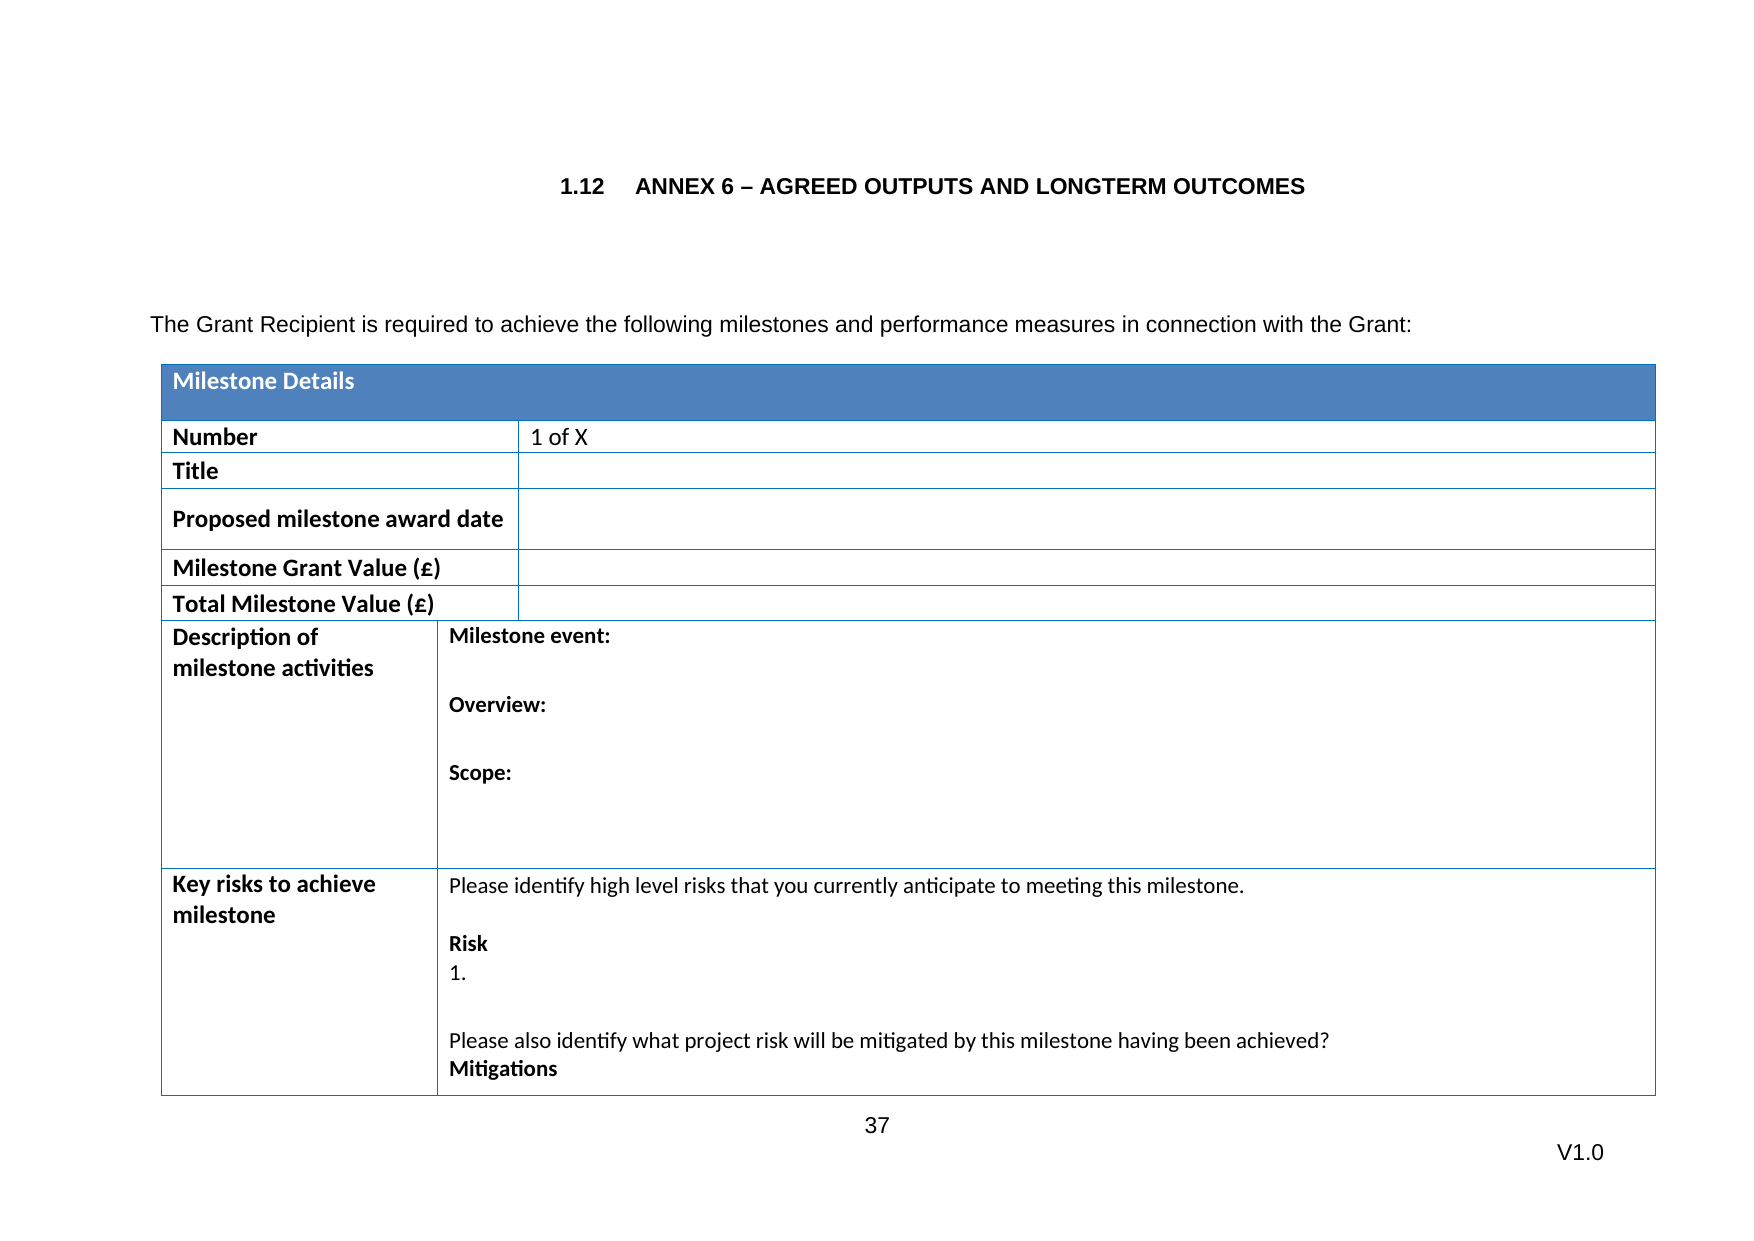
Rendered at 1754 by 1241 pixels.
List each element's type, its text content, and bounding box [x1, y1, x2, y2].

table_cell Key risks to achieve milestone [162, 869, 437, 1095]
table_cell Number [162, 421, 518, 452]
table_cell [519, 550, 1655, 585]
table_cell Total Milestone Value (£) [162, 586, 518, 620]
table_header Milestone Details [162, 365, 1655, 420]
table_cell Milestone event: Overview: Scope: [438, 621, 1655, 868]
table_cell 1 of X [519, 421, 1655, 452]
table_cell Description of milestone activities [162, 621, 437, 868]
table_cell [519, 586, 1655, 620]
text The Grant Recipient is required to achieve the following milestones and performance measures in connection with the Grant: [150, 311, 1604, 337]
table_cell Please identify high level risks that you currently anticipate to meeting this milestone. Risk 1. Please also identify what project risk will be mitigated by this milestone having been achieved? Mitigations [438, 869, 1655, 1095]
subtitle ANNEX 6 – AGREED OUTPUTS AND LONGTERM OUTCOMES [261, 173, 1604, 199]
table_cell Proposed milestone award date [162, 489, 518, 549]
table_cell [519, 489, 1655, 549]
table_cell Title [162, 453, 518, 488]
table_cell Milestone Grant Value (£) [162, 550, 518, 585]
table_cell [519, 453, 1655, 488]
